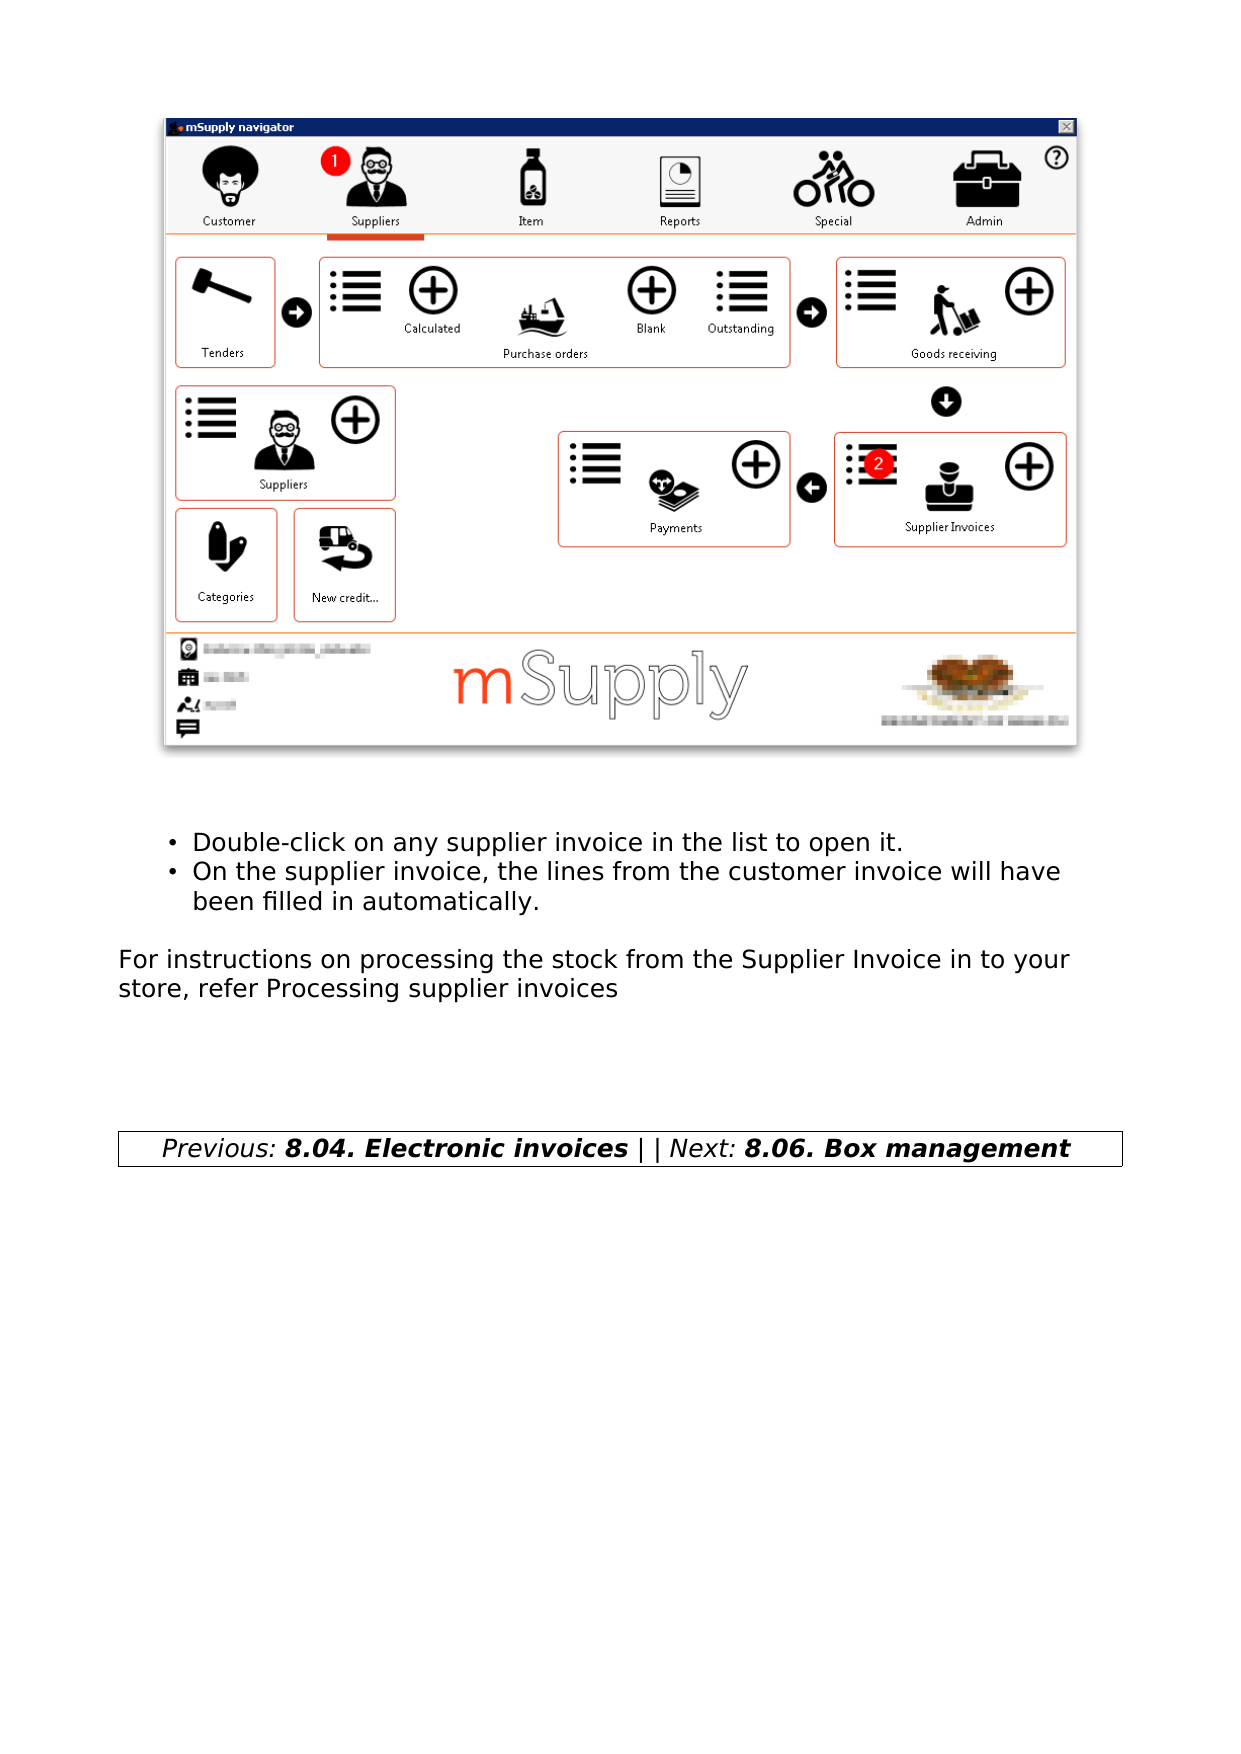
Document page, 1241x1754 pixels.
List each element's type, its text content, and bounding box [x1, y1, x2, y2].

list Double-click on any supplier invoice in the list to open it. [177, 828, 1122, 858]
picture [151, 118, 1089, 758]
list On the supplier invoice, the lines from the customer invoice will have been filled in automatically. [177, 858, 1122, 916]
text For instructions on processing the stock from the Supplier Invoice in to your store, refer Processing supplier invoices [118, 945, 1122, 1004]
table_header Previous: 8.04. Electronic invoices | | Next: 8.06. Box management [119, 1132, 1122, 1166]
